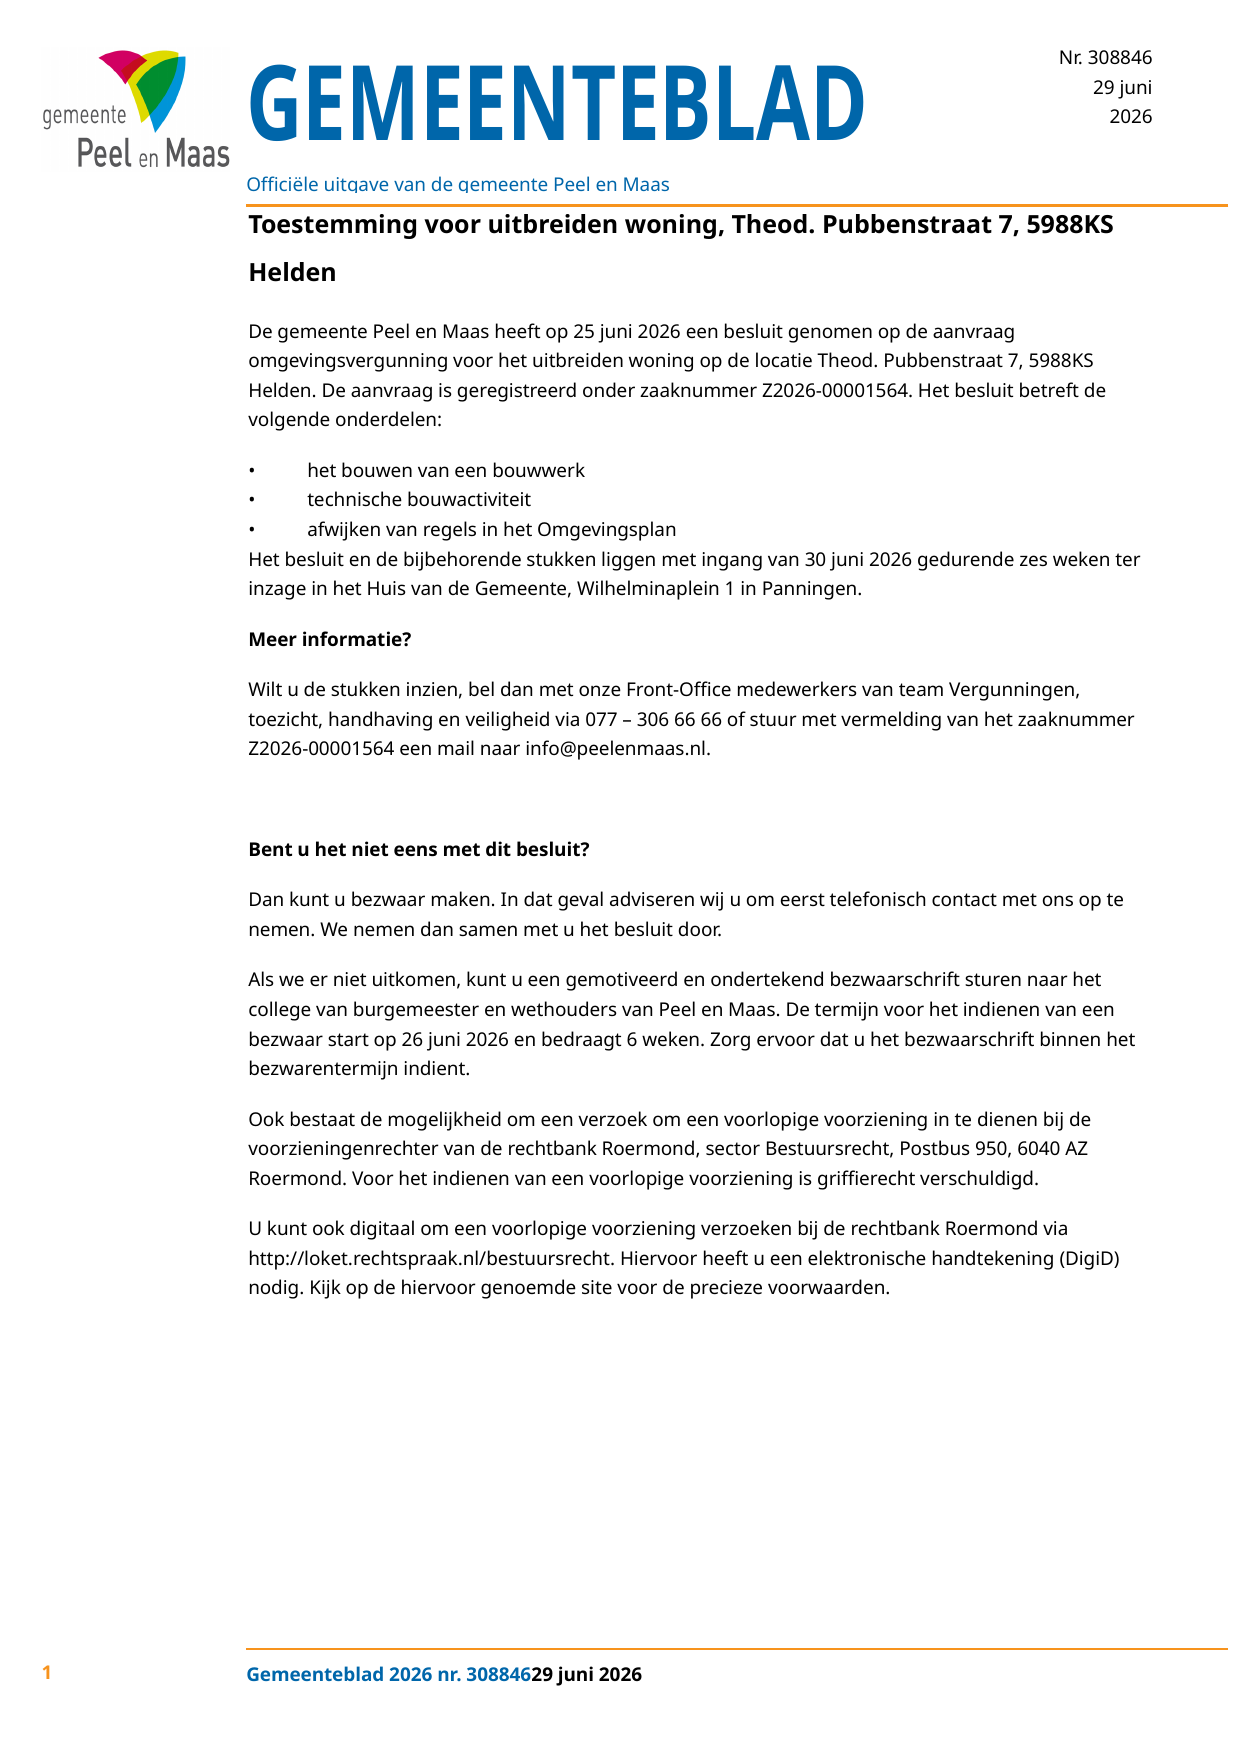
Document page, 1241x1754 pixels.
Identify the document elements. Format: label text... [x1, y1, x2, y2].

text Het besluit en de bijbehorende stukken liggen met ingang van 30 juni 2026 gedurende zes weken ter inzage in het Huis van de Gemeente, Wilhelminaplein 1 in Panningen. [248, 546, 1152, 601]
picture [41, 47, 231, 172]
text Dan kunt u bezwaar maken. In dat geval adviseren wij u om eerst telefonisch contact met ons op te nemen. We nemen dan samen met u het besluit door. [248, 887, 1152, 942]
text De gemeente Peel en Maas heeft op 25 juni 2026 een besluit genomen op de aanvraag omgevingsvergunning voor het uitbreiden woning op de locatie Theod. Pubbenstraat 7, 5988KS Helden. De aanvraag is geregistreerd onder zaaknummer Z2026-00001564. Het besluit betreft de volgende onderdelen: [248, 318, 1152, 432]
text Ook bestaat de mogelijkheid om een verzoek om een voorlopige voorziening in te dienen bij de voorzieningenrechter van de rechtbank Roermond, sector Bestuursrecht, Postbus 950, 6040 AZ Roermond. Voor het indienen van een voorlopige voorziening is griffierecht verschuldigd. [248, 1106, 1152, 1191]
text U kunt ook digitaal om een voorlopige voorziening verzoeken bij de rechtbank Roermond via http://loket.rechtspraak.nl/bestuursrecht. Hiervoor heeft u een elektronische handtekening (DigiD) nodig. Kijk op de hiervoor genoemde site voor de precieze voorwaarden. [248, 1215, 1152, 1300]
list technische bouwactiviteit [248, 487, 1152, 512]
text Toestemming voor uitbreiden woning, Theod. Pubbenstraat 7, 5988KS Helden [248, 207, 1152, 288]
list het bouwen van een bouwwerk [248, 457, 1152, 483]
text Als we er niet uitkomen, kunt u een gemotiveerd en ondertekend bezwaarschrift sturen naar het college van burgemeester en wethouders van Peel en Maas. De termijn voor het indienen van een bezwaar start op 26 juni 2026 en bedraagt 6 weken. Zorg ervoor dat u het bezwaarschrift binnen het bezwarentermijn indient. [248, 967, 1152, 1081]
list afwijken van regels in het Omgevingsplan [248, 516, 1152, 542]
text Bent u het niet eens met dit besluit? [248, 836, 1152, 862]
text Meer informatie? [248, 626, 1152, 652]
text Wilt u de stukken inzien, bel dan met onze Front-Office medewerkers van team Vergunningen, toezicht, handhaving en veiligheid via 077 – 306 66 66 of stuur met vermelding van het zaaknummer Z2026-00001564 een mail naar info@peelenmaas.nl. [248, 676, 1152, 761]
